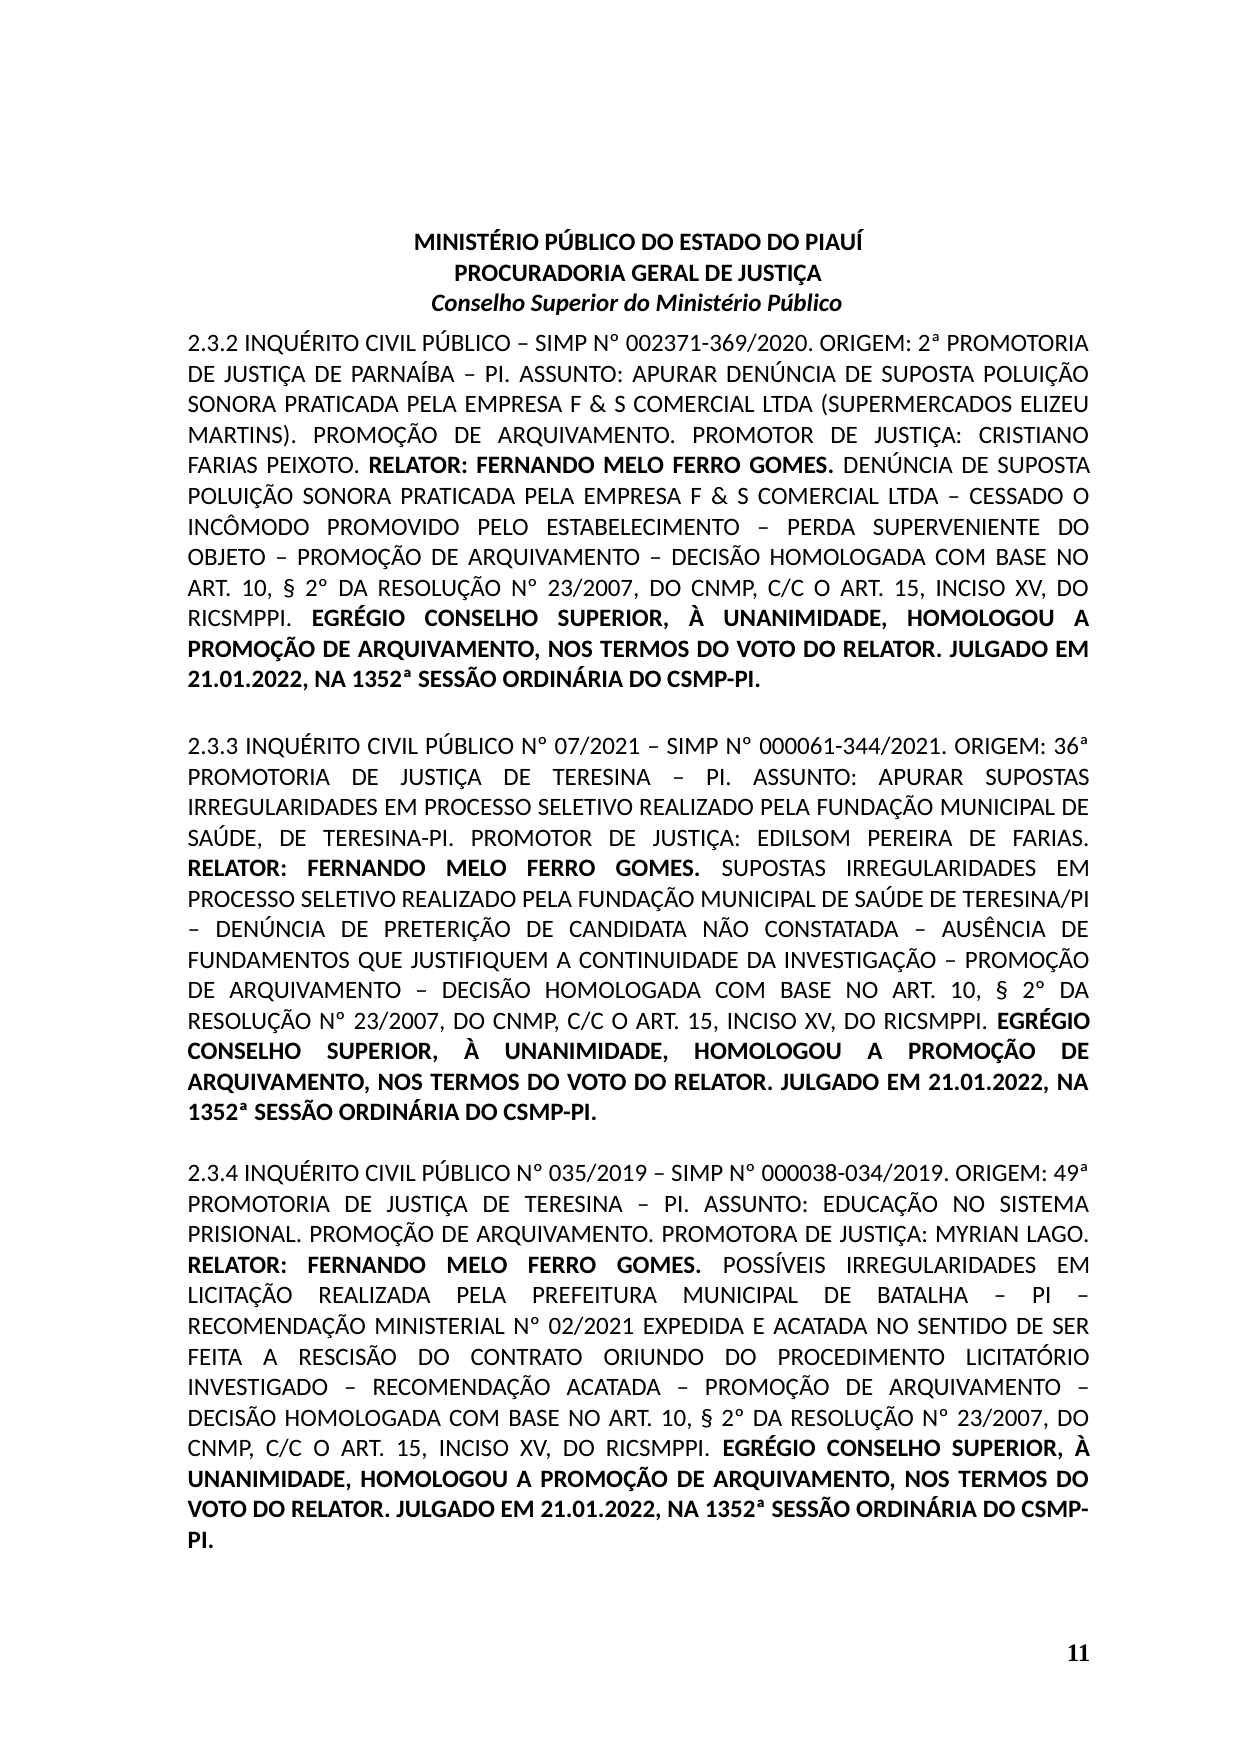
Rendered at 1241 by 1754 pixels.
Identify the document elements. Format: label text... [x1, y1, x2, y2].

text 2.3.2 INQUÉRITO CIVIL PÚBLICO – SIMP Nº 002371-369/2020. ORIGEM: 2ª PROMOTORIA DE JUSTIÇA DE PARNAÍBA – PI. ASSUNTO: APURAR DENÚNCIA DE SUPOSTA POLUIÇÃO SONORA PRATICADA PELA EMPRESA F & S COMERCIAL LTDA (SUPERMERCADOS ELIZEU MARTINS). PROMOÇÃO DE ARQUIVAMENTO. PROMOTOR DE JUSTIÇA: CRISTIANO FARIAS PEIXOTO. RELATOR: FERNANDO MELO FERRO GOMES. DENÚNCIA DE SUPOSTA POLUIÇÃO SONORA PRATICADA PELA EMPRESA F & S COMERCIAL LTDA – CESSADO O INCÔMODO PROMOVIDO PELO ESTABELECIMENTO – PERDA SUPERVENIENTE DO OBJETO – PROMOÇÃO DE ARQUIVAMENTO – DECISÃO HOMOLOGADA COM BASE NO ART. 10, § 2º DA RESOLUÇÃO Nº 23/2007, DO CNMP, C/C O ART. 15, INCISO XV, DO RICSMPPI. EGRÉGIO CONSELHO SUPERIOR, À UNANIMIDADE, HOMOLOGOU A PROMOÇÃO DE ARQUIVAMENTO, NOS TERMOS DO VOTO Do Relator. JULGADO EM 21.01.2022, NA 1352ª SESSÃO ORDINÁRIA DO CSMP-PI. [187, 327, 1090, 694]
text 2.3.4 INQUÉRITO CIVIL PÚBLICO Nº 035/2019 – SIMP Nº 000038-034/2019. ORIGEM: 49ª PROMOTORIA DE JUSTIÇA DE TERESINA – PI. ASSUNTO: EDUCAÇÃO NO SISTEMA PRISIONAL. PROMOÇÃO DE ARQUIVAMENTO. PROMOTORA DE JUSTIÇA: MYRIAN LAGO. RELATOR: FERNANDO MELO FERRO GOMES. POSSÍVEIS IRREGULARIDADES EM LICITAÇÃO REALIZADA PELA PREFEITURA MUNICIPAL DE BATALHA – PI – RECOMENDAÇÃO MINISTERIAL Nº 02/2021 EXPEDIDA E ACATADA NO SENTIDO DE SER FEITA A RESCISÃO DO CONTRATO ORIUNDO DO PROCEDIMENTO LICITATÓRIO INVESTIGADO – RECOMENDAÇÃO ACATADA – PROMOÇÃO DE ARQUIVAMENTO – DECISÃO HOMOLOGADA COM BASE NO ART. 10, § 2º DA RESOLUÇÃO Nº 23/2007, DO CNMP, C/C O ART. 15, INCISO XV, DO RICSMPPI. EGRÉGIO CONSELHO SUPERIOR, À UNANIMIDADE, HOMOLOGOU A PROMOÇÃO DE ARQUIVAMENTO, NOS TERMOS DO VOTO Do Relator. JULGADO EM 21.01.2022, NA 1352ª SESSÃO ORDINÁRIA DO CSMP-PI. [187, 1157, 1090, 1554]
text 2.3.3 INQUÉRITO CIVIL PÚBLICO Nº 07/2021 – SIMP Nº 000061-344/2021. ORIGEM: 36ª PROMOTORIA DE JUSTIÇA DE TERESINA – PI. ASSUNTO: APURAR SUPOSTAS IRREGULARIDADES EM PROCESSO SELETIVO REALIZADO PELA FUNDAÇÃO MUNICIPAL DE SAÚDE, DE TERESINA-PI. PROMOTOR DE JUSTIÇA: EDILSOM PEREIRA DE FARIAS. RELATOR: FERNANDO MELO FERRO GOMES. SUPOSTAS IRREGULARIDADES EM PROCESSO SELETIVO REALIZADO PELA FUNDAÇÃO MUNICIPAL DE SAÚDE DE TERESINA/PI – DENÚNCIA DE PRETERIÇÃO DE CANDIDATA NÃO CONSTATADA – AUSÊNCIA DE FUNDAMENTOS QUE JUSTIFIQUEM A CONTINUIDADE DA INVESTIGAÇÃO – PROMOÇÃO DE ARQUIVAMENTO – DECISÃO HOMOLOGADA COM BASE NO ART. 10, § 2º DA RESOLUÇÃO Nº 23/2007, DO CNMP, C/C O ART. 15, INCISO XV, DO RICSMPPI. EGRÉGIO CONSELHO SUPERIOR, À UNANIMIDADE, HOMOLOGOU A PROMOÇÃO DE ARQUIVAMENTO, NOS TERMOS DO VOTO Do Relator. JULGADO EM 21.01.2022, NA 1352ª SESSÃO ORDINÁRIA DO CSMP-PI. [187, 730, 1090, 1127]
